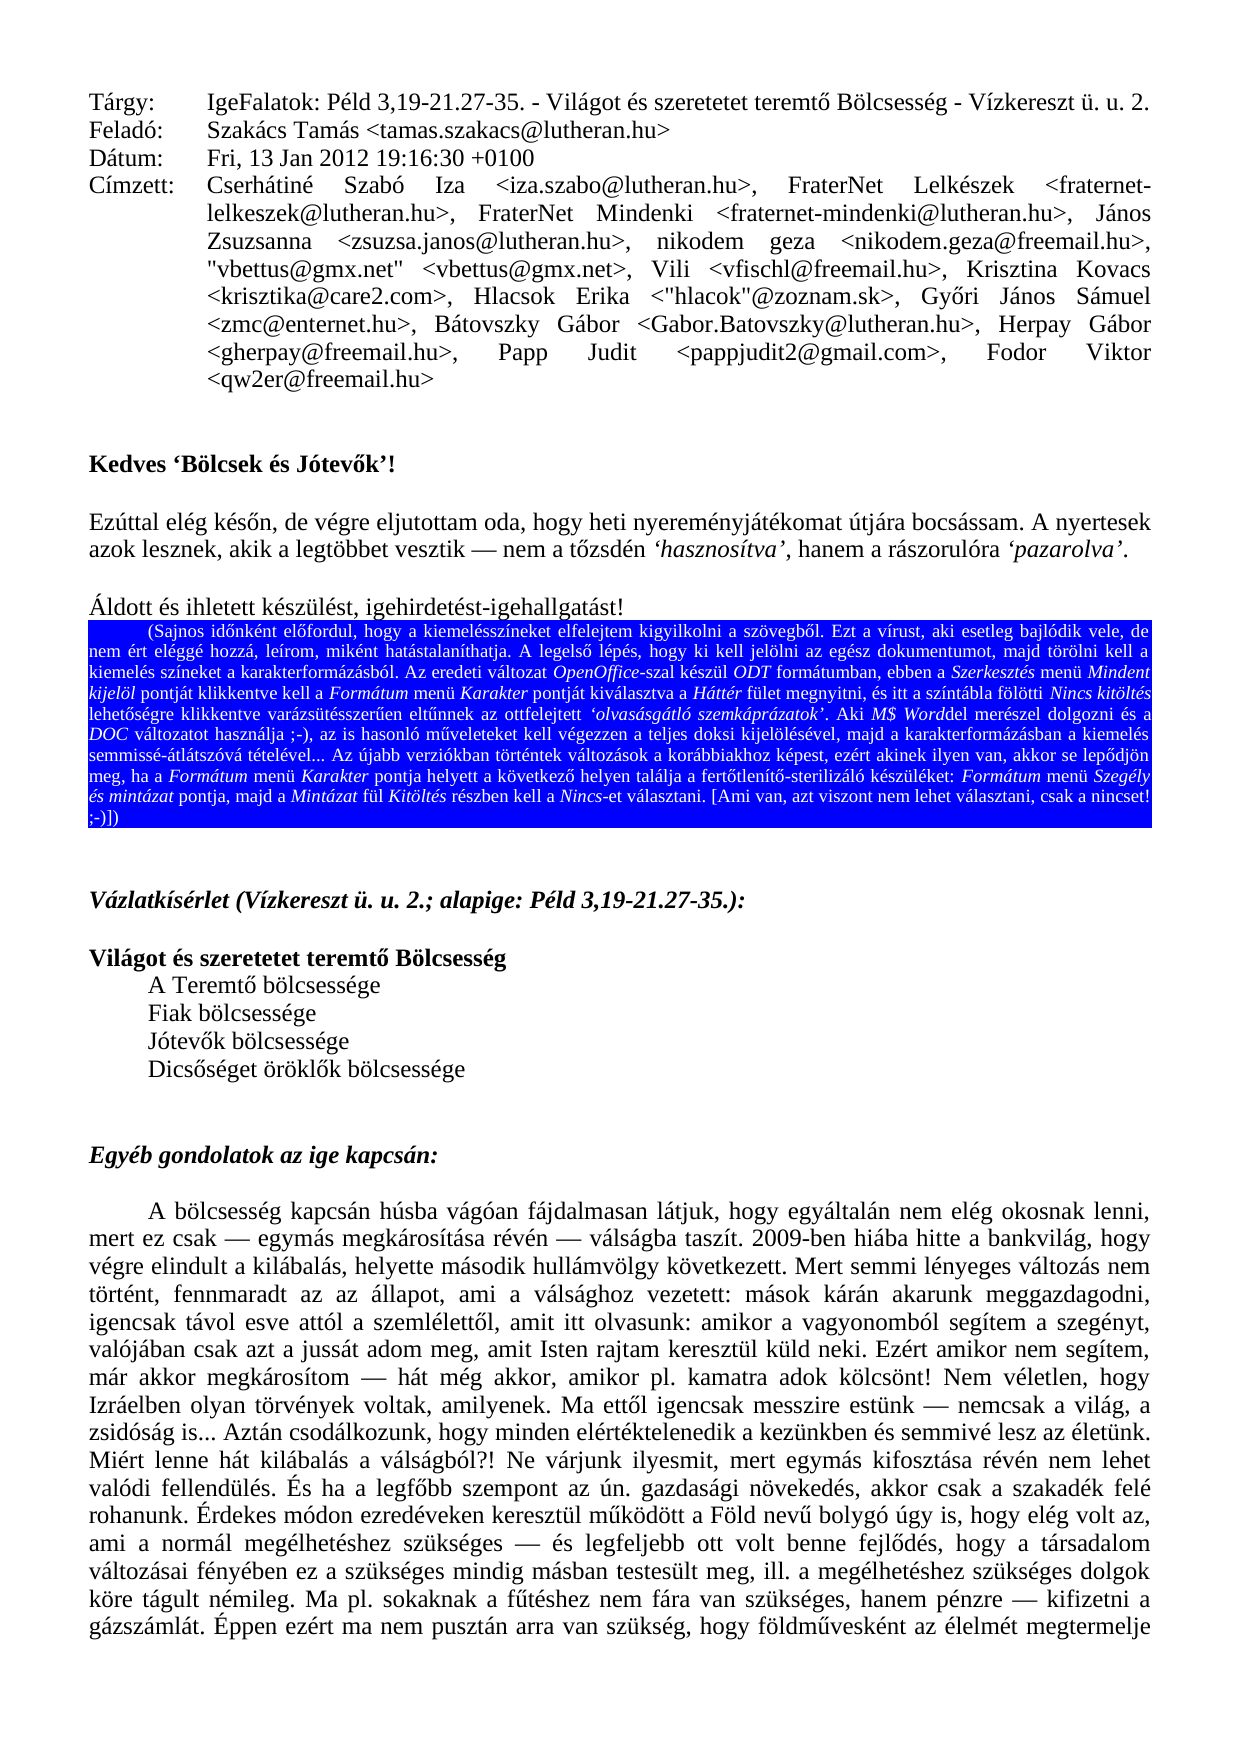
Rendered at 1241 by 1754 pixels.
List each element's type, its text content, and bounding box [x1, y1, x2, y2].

text Áldott és ihletett készülést, igehirdetést-igehallgatást! [88, 593, 1152, 620]
subtitle Kedves ‘Bölcsek és Jótevők’! [88, 451, 1152, 478]
text Vázlatkísérlet (Vízkereszt ü. u. 2.; alapige: Péld 3,19-21.27-35.): [88, 887, 1152, 914]
text Jótevők bölcsessége [88, 1027, 1152, 1055]
text Fiak bölcsessége [88, 999, 1152, 1027]
text Feladó: Szakács Tamás <tamas.szakacs@lutheran.hu> [88, 116, 1152, 144]
text Egyéb gondolatok az ige kapcsán: [88, 1141, 1152, 1169]
text Világot és szeretetet teremtő Bölcsesség [88, 944, 1152, 972]
text Dicsőséget öröklők bölcsessége [88, 1055, 1152, 1082]
text (Sajnos időnként előfordul, hogy a kiemelésszíneket elfelejtem kigyilkolni a szövegből. Ezt a vírust, aki esetleg bajlódik vele, de nem ért eléggé hozzá, leírom, miként hatástalaníthatja. A legelső lépés, hogy ki kell jelölni az egész dokumentumot, majd törölni kell a kiemelés színeket a karakterformázásból. Az eredeti változat OpenOffice-szal készül ODT formátumban, ebben a Szerkesztés menü Mindent kijelöl pontját klikkentve kell a Formátum menü Karakter pontját kiválasztva a Háttér fület megnyitni, és itt a színtábla fölötti Nincs kitöltés lehetőségre klikkentve varázsütésszerűen eltűnnek az ottfelejtett ‘olvasásgátló szemkáprázatok’. Aki M$ Worddel merészel dolgozni és a DOC változatot használja ;‑), az is hasonló műveleteket kell végezzen a teljes doksi kijelölésével, majd a karakterformázásban a kiemelés semmissé-átlátszóvá tételével... Az újabb verziókban történtek változások a korábbiakhoz képest, ezért akinek ilyen van, akkor se lepődjön meg, ha a Formátum menü Karakter pontja helyett a következő helyen találja a fertőtlenítő-sterilizáló készüléket: Formátum menü Szegély és mintázat pontja, majd a Mintázat fül Kitöltés részben kell a Nincs-et választani. [Ami van, azt viszont nem lehet választani, csak a nincset! ;‑)]) [88, 620, 1152, 828]
text A Teremtő bölcsessége [88, 972, 1152, 999]
text Tárgy: IgeFalatok: Péld 3,19-21.27-35. - Világot és szeretetet teremtő Bölcsesség - Vízkereszt ü. u. 2. [88, 88, 1152, 116]
text Címzett: Cserhátiné Szabó Iza <iza.szabo@lutheran.hu>, FraterNet Lelkészek <fraternet-lelkeszek@lutheran.hu>, FraterNet Mindenki <fraternet-mindenki@lutheran.hu>, János Zsuzsanna <zsuzsa.janos@lutheran.hu>, nikodem geza <nikodem.geza@freemail.hu>, "vbettus@gmx.net" <vbettus@gmx.net>, Vili <vfischl@freemail.hu>, Krisztina Kovacs <krisztika@care2.com>, Hlacsok Erika <"hlacok"@zoznam.sk>, Győri János Sámuel <zmc@enternet.hu>, Bátovszky Gábor <Gabor.Batovszky@lutheran.hu>, Herpay Gábor <gherpay@freemail.hu>, Papp Judit <pappjudit2@gmail.com>, Fodor Viktor <qw2er@freemail.hu> [88, 172, 1152, 393]
text Ezúttal elég későn, de végre eljutottam oda, hogy heti nyereményjátékomat útjára bocsássam. A nyertesek azok lesznek, akik a legtöbbet vesztik ― nem a tőzsdén ‘hasznosítva’, hanem a rászorulóra ‘pazarolva’. [88, 508, 1152, 563]
text A bölcsesség kapcsán húsba vágóan fájdalmasan látjuk, hogy egyáltalán nem elég okosnak lenni, mert ez csak ― egymás megkárosítása révén ― válságba taszít. 2009-ben hiába hitte a bankvilág, hogy végre elindult a kilábalás, helyette második hullámvölgy következett. Mert semmi lényeges változás nem történt, fennmaradt az az állapot, ami a válsághoz vezetett: mások kárán akarunk meggazdagodni, igencsak távol esve attól a szemlélettől, amit itt olvasunk: amikor a vagyonomból segítem a szegényt, valójában csak azt a jussát adom meg, amit Isten rajtam keresztül küld neki. Ezért amikor nem segítem, már akkor megkárosítom ― hát még akkor, amikor pl. kamatra adok kölcsönt! Nem véletlen, hogy Izráelben olyan törvények voltak, amilyenek. Ma ettől igencsak messzire estünk ― nemcsak a világ, a zsidóság is... Aztán csodálkozunk, hogy minden elértéktelenedik a kezünkben és semmivé lesz az életünk. Miért lenne hát kilábalás a válságból?! Ne várjunk ilyesmit, mert egymás kifosztása révén nem lehet valódi fellendülés. És ha a legfőbb szempont az ún. gazdasági növekedés, akkor csak a szakadék felé rohanunk. Érdekes módon ezredéveken keresztül működött a Föld nevű bolygó úgy is, hogy elég volt az, ami a normál megélhetéshez szükséges ― és legfeljebb ott volt benne fejlődés, hogy a társadalom változásai fényében ez a szükséges mindig másban testesült meg, ill. a megélhetéshez szükséges dolgok köre tágult némileg. Ma pl. sokaknak a fűtéshez nem fára van szükséges, hanem pénzre ― kifizetni a gázszámlát. Éppen ezért ma nem pusztán arra van szükség, hogy földművesként az élelmét megtermelje [88, 1197, 1152, 1640]
text Dátum: Fri, 13 Jan 2012 19:16:30 +0100 [88, 144, 1152, 172]
